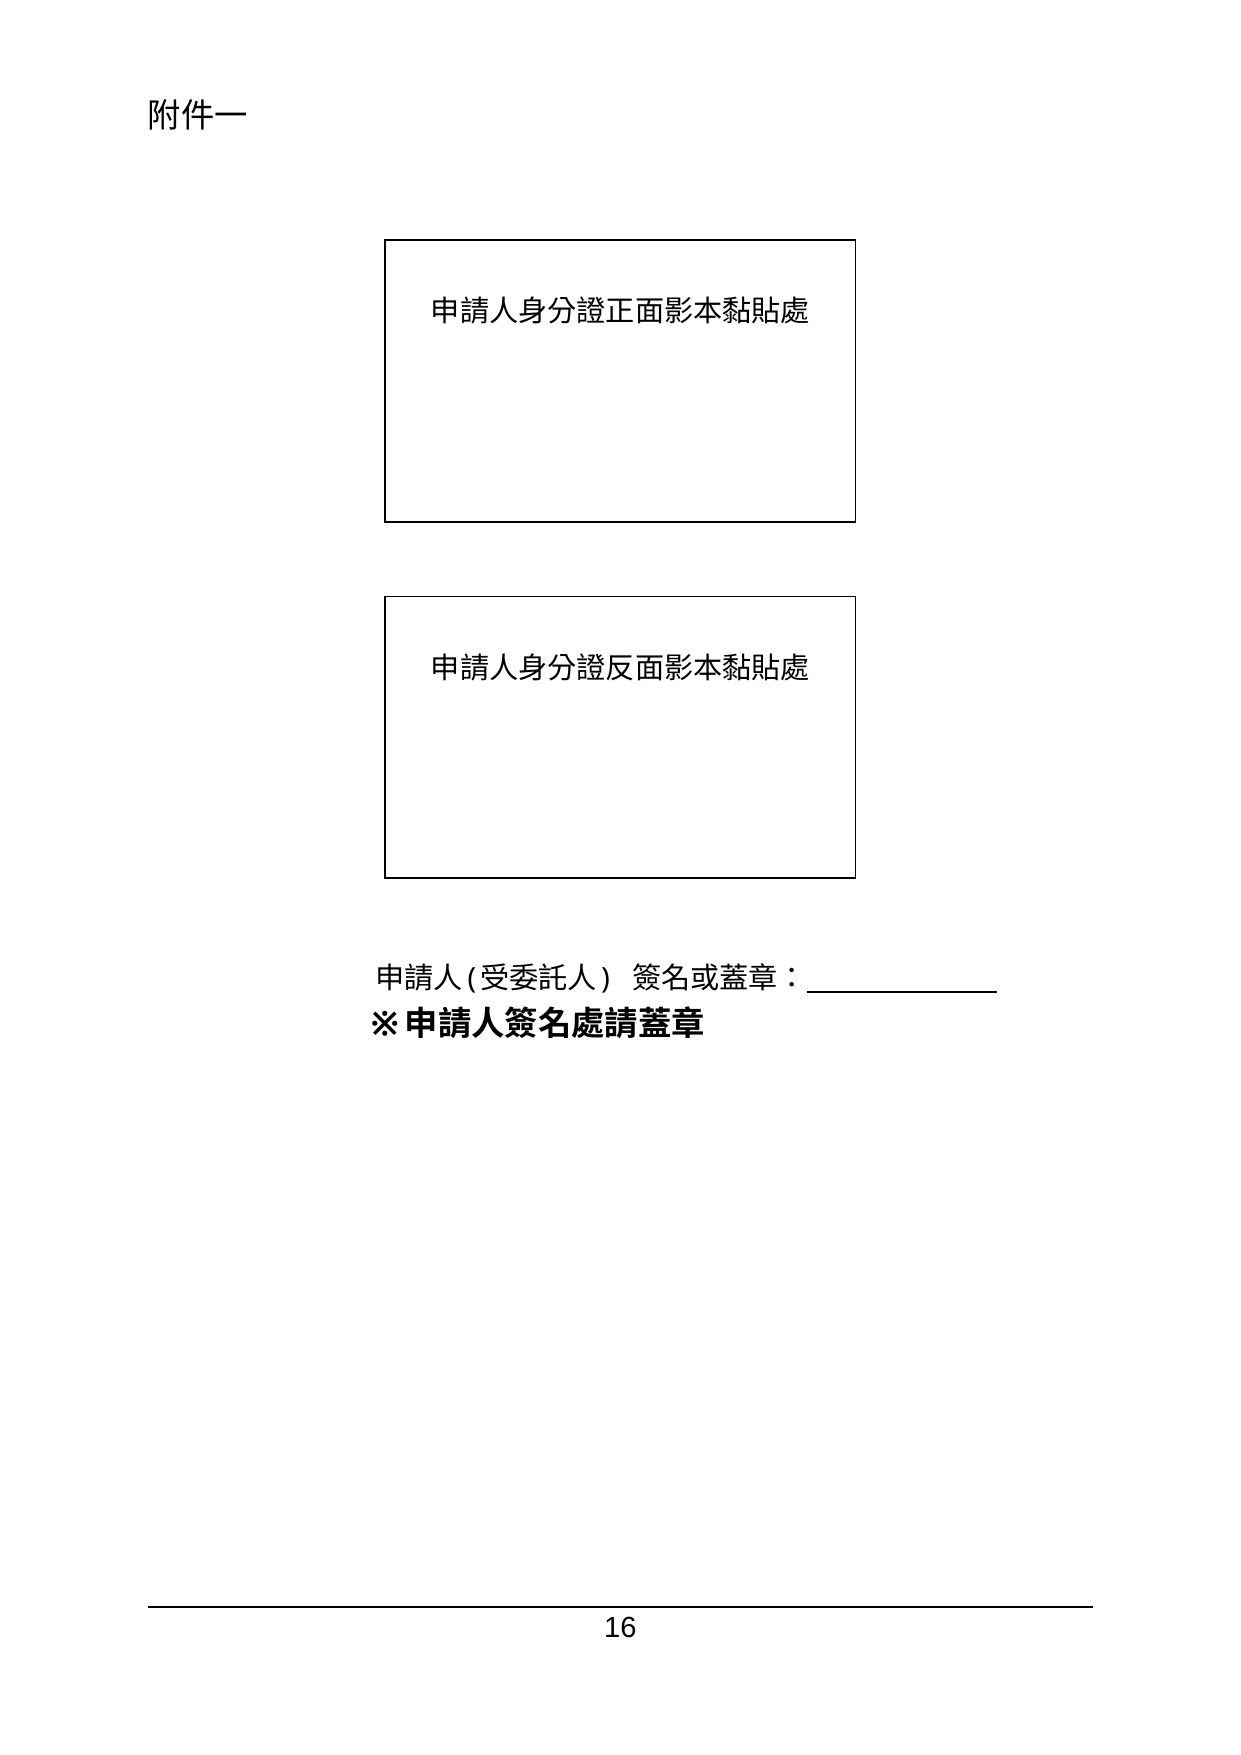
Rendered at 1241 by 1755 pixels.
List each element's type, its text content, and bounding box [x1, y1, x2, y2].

text 申請人身分證反面影本黏貼處 [401, 644, 840, 687]
text 申請人(受委託人) 簽名或蓋章： [148, 955, 1093, 997]
text ※申請人簽名處請蓋章 [148, 997, 1093, 1046]
text 附件一 [148, 89, 1093, 137]
text 申請人身分證正面影本黏貼處 [401, 288, 840, 330]
